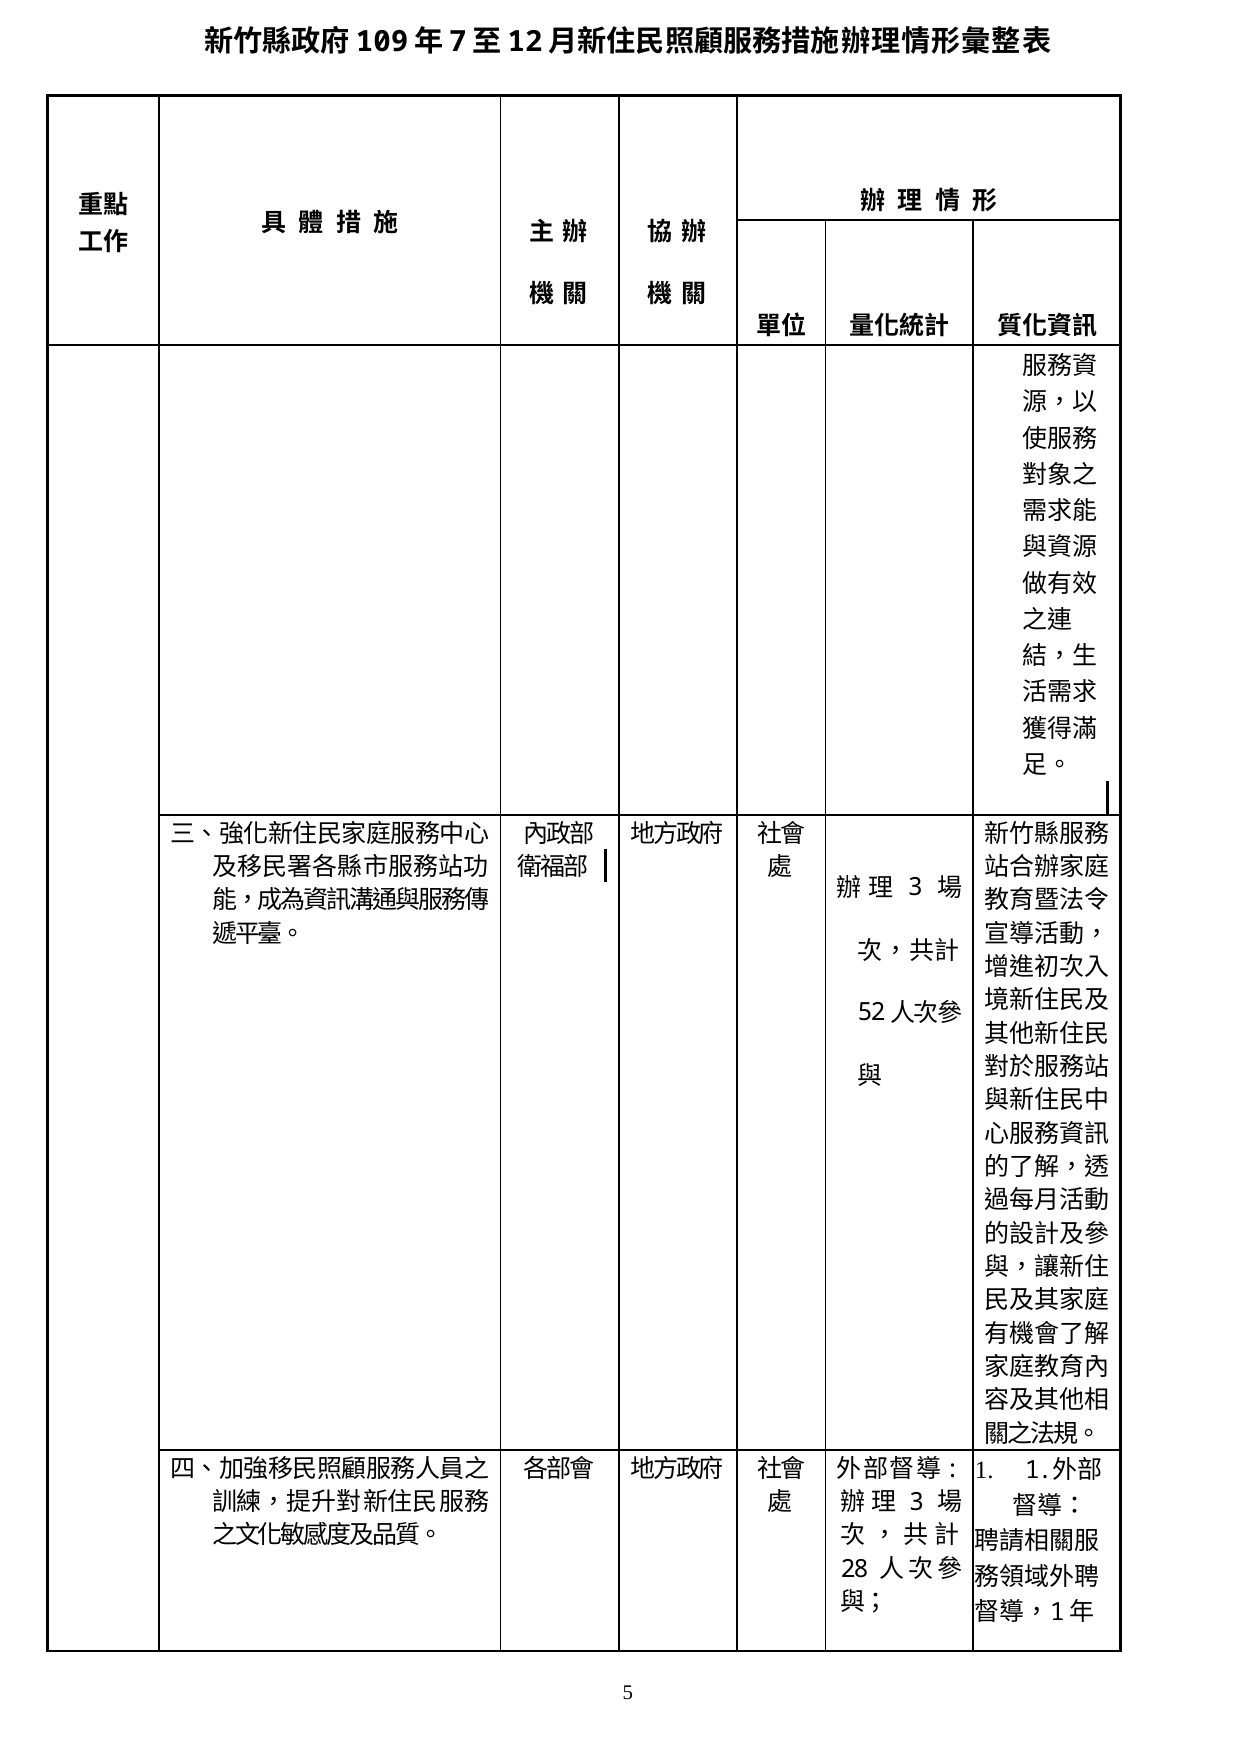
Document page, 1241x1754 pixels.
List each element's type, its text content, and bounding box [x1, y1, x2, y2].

table_cell [826, 346, 972, 814]
table_cell [620, 346, 736, 814]
table_cell 單位 [738, 221, 825, 344]
table_header 重點工作 [49, 97, 158, 344]
table_header 具 體 措 施 [160, 97, 500, 344]
table_cell 四、加強移民照顧服務人員之訓練，提升對新住民服務之文化敏感度及品質。 [160, 1451, 500, 1650]
table_cell [49, 346, 158, 1650]
table_cell 社會處 [738, 1451, 825, 1650]
table_cell 辦理3場次，共計52人次參與 [826, 816, 972, 1449]
table_cell 外部督導:辦理3場次，共計28人次參與； [826, 1451, 972, 1650]
table_cell [738, 346, 825, 814]
table_cell 質化資訊 [974, 221, 1119, 344]
table_cell [501, 346, 618, 814]
table_cell 各部會 [501, 1451, 618, 1650]
table_header 協 辦 機 關 [620, 97, 736, 344]
table_header 辦 理 情 形 [738, 97, 1119, 219]
table_header 主 辦 機 關 [501, 97, 618, 344]
table_cell 1.外部督導： 聘請相關服務領域外聘督導，1年12次團體督導討論 2.自行辦理專業課教育訓練課程，學習社工專業知能，提升社工人員之專業服務與社工領域相關網絡單位互助學習與交流的機會，1年1場。 參與其他相關單位辦理專業課程之教育訓練，吸取新時事及了解相關新法規定，提升社工員之專業知能。社工員/累積30小時。 [974, 1451, 1119, 1650]
table_cell 量化統計 [826, 221, 972, 344]
table_cell 新竹縣服務站合辦家庭教育暨法令宣導活動，增進初次入境新住民及其他新住民對於服務站與新住民中心服務資訊的了解，透過每月活動的設計及參與，讓新住民及其家庭有機會了解家庭教育內容及其他相關之法規。 [974, 816, 1119, 1449]
table_cell 地方政府 [620, 816, 736, 1449]
table_cell 地方政府 [620, 1451, 736, 1650]
table_cell 內政部 衛福部 [501, 816, 618, 1449]
table_cell 三、強化新住民家庭服務中心及移民署各縣市服務站功能，成為資訊溝通與服務傳遞平臺。 [160, 816, 500, 1449]
table_cell [160, 346, 500, 814]
table_cell 社會處 [738, 816, 825, 1449]
table_cell 服務資源，以使服務對象之需求能與資源做有效之連結，生活需求獲得滿足。 [974, 346, 1119, 814]
